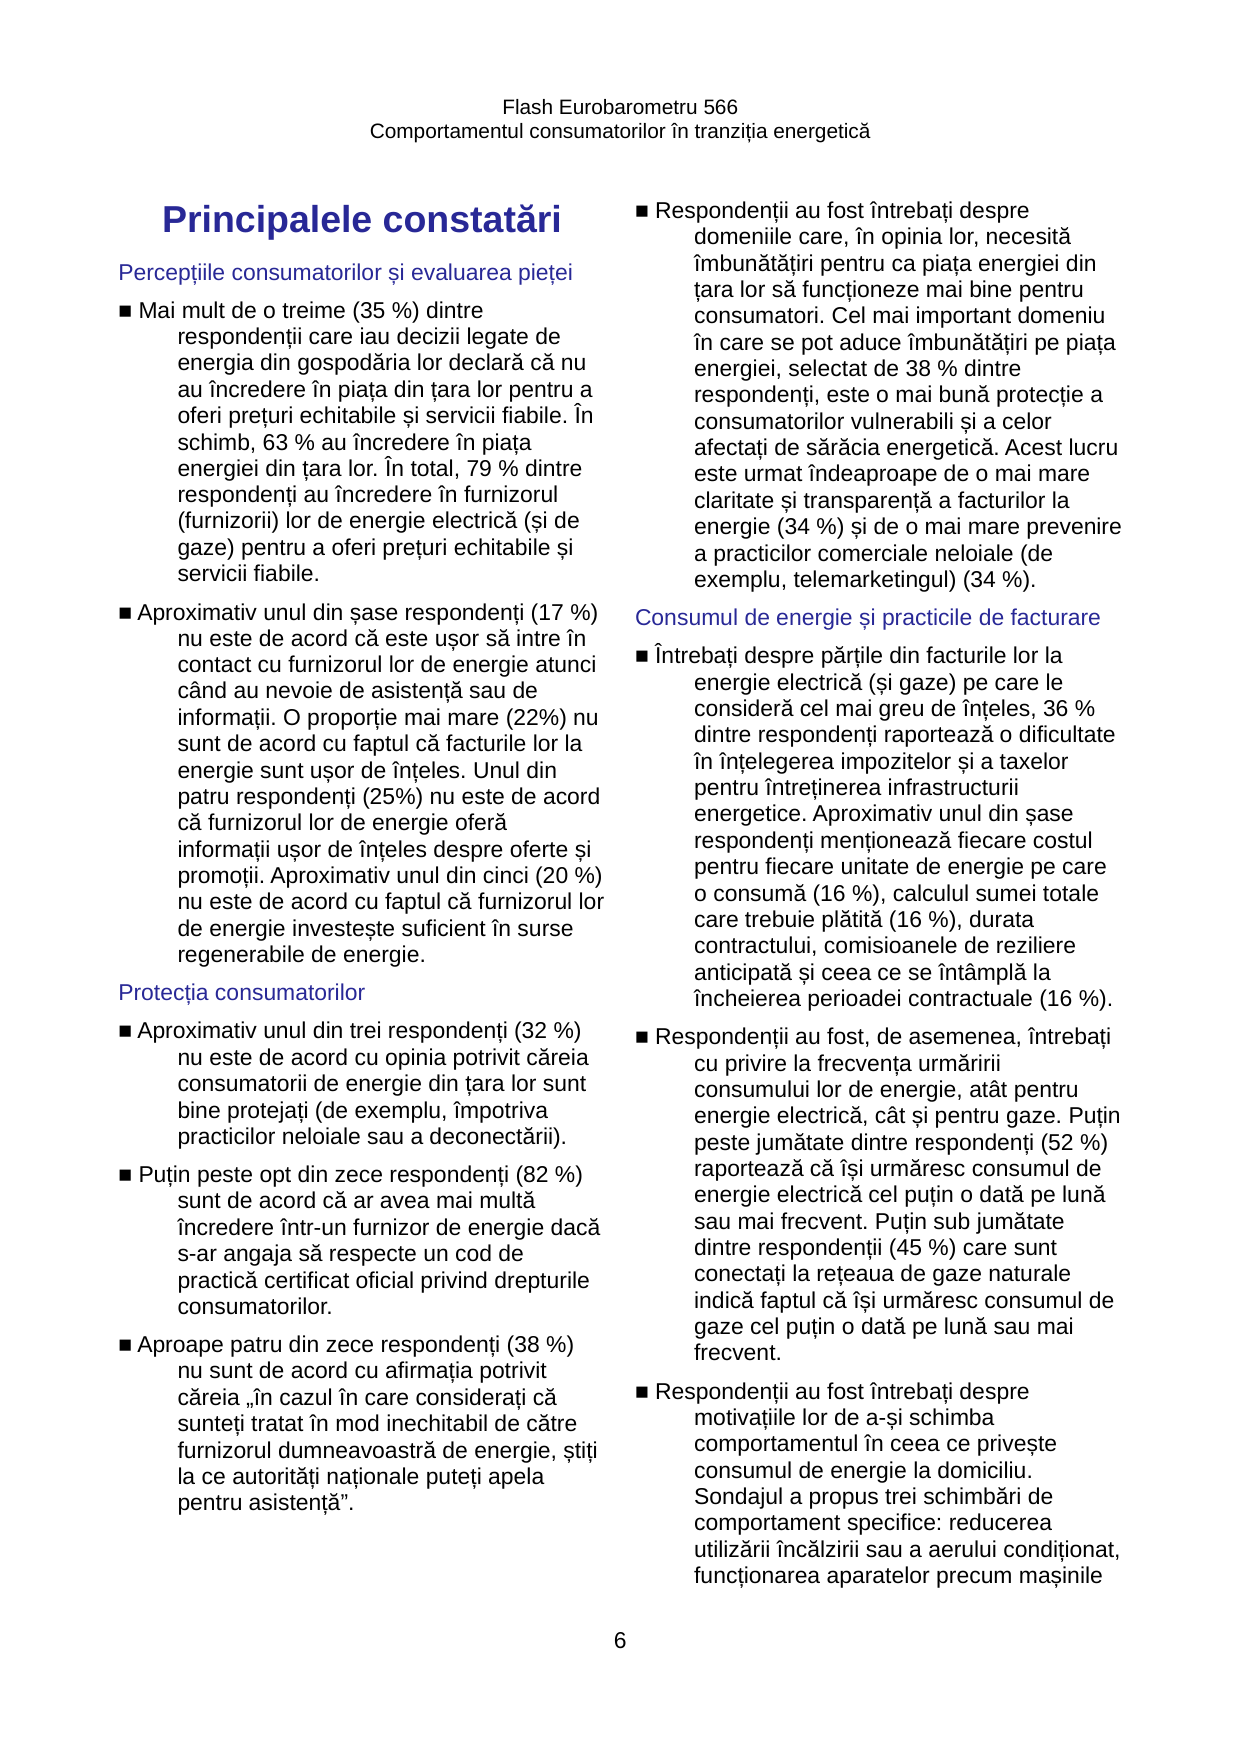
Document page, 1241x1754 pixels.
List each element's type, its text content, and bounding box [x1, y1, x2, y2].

text ■ Respondenții au fost întrebați despre motivațiile lor de a-și schimba comportamentul în ceea ce privește consumul de energie la domiciliu. Sondajul a propus trei schimbări de comportament specifice: reducerea utilizării încălzirii sau a aerului condiționat, funcționarea aparatelor precum mașinile [635, 1378, 1122, 1588]
subtitle Principalele constatări [118, 197, 605, 240]
text ■ Puțin peste opt din zece respondenți (82 %) sunt de acord că ar avea mai multă încredere într-un furnizor de energie dacă s-ar angaja să respecte un cod de practică certificat oficial privind drepturile consumatorilor. [118, 1161, 605, 1319]
text ■ Mai mult de o treime (35 %) dintre respondenții care iau decizii legate de energia din gospodăria lor declară că nu au încredere în piața din țara lor pentru a oferi prețuri echitabile și servicii fiabile. În schimb, 63 % au încredere în piața energiei din țara lor. În total, 79 % dintre respondenți au încredere în furnizorul (furnizorii) lor de energie electrică (și de gaze) pentru a oferi prețuri echitabile și servicii fiabile. [118, 297, 605, 587]
text ■ Întrebați despre părțile din facturile lor la energie electrică (și gaze) pe care le consideră cel mai greu de înțeles, 36 % dintre respondenți raportează o dificultate în înțelegerea impozitelor și a taxelor pentru întreținerea infrastructurii energetice. Aproximativ unul din șase respondenți menționează fiecare costul pentru fiecare unitate de energie pe care o consumă (16 %), calculul sumei totale care trebuie plătită (16 %), durata contractului, comisioanele de reziliere anticipată și ceea ce se întâmplă la încheierea perioadei contractuale (16 %). [635, 642, 1122, 1011]
text ■ Respondenții au fost, de asemenea, întrebați cu privire la frecvența urmăririi consumului lor de energie, atât pentru energie electrică, cât și pentru gaze. Puțin peste jumătate dintre respondenți (52 %) raportează că își urmăresc consumul de energie electrică cel puțin o dată pe lună sau mai frecvent. Puțin sub jumătate dintre respondenții (45 %) care sunt conectați la rețeaua de gaze naturale indică faptul că își urmăresc consumul de gaze cel puțin o dată pe lună sau mai frecvent. [635, 1023, 1122, 1366]
text ■ Aproximativ unul din trei respondenți (32 %) nu este de acord cu opinia potrivit căreia consumatorii de energie din țara lor sunt bine protejați (de exemplu, împotriva practicilor neloiale sau a deconectării). [118, 1017, 605, 1149]
text Protecția consumatorilor [118, 979, 605, 1006]
text ■ Aproape patru din zece respondenți (38 %) nu sunt de acord cu afirmația potrivit căreia „în cazul în care considerați că sunteți tratat în mod inechitabil de către furnizorul dumneavoastră de energie, știți la ce autorități naționale puteți apela pentru asistență”. [118, 1331, 605, 1516]
text ■ Aproximativ unul din șase respondenți (17 %) nu este de acord că este ușor să intre în contact cu furnizorul lor de energie atunci când au nevoie de asistență sau de informații. O proporție mai mare (22%) nu sunt de acord cu faptul că facturile lor la energie sunt ușor de înțeles. Unul din patru respondenți (25%) nu este de acord că furnizorul lor de energie oferă informații ușor de înțeles despre oferte și promoții. Aproximativ unul din cinci (20 %) nu este de acord cu faptul că furnizorul lor de energie investește suficient în surse regenerabile de energie. [118, 598, 605, 967]
text Consumul de energie și practicile de facturare [635, 604, 1122, 630]
text ■ Respondenții au fost întrebați despre domeniile care, în opinia lor, necesită îmbunătățiri pentru ca piața energiei din țara lor să funcționeze mai bine pentru consumatori. Cel mai important domeniu în care se pot aduce îmbunătățiri pe piața energiei, selectat de 38 % dintre respondenți, este o mai bună protecție a consumatorilor vulnerabili și a celor afectați de sărăcia energetică. Acest lucru este urmat îndeaproape de o mai mare claritate și transparență a facturilor la energie (34 %) și de o mai mare prevenire a practicilor comerciale neloiale (de exemplu, telemarketingul) (34 %). [635, 197, 1122, 592]
text Percepțiile consumatorilor și evaluarea pieței [118, 258, 605, 285]
